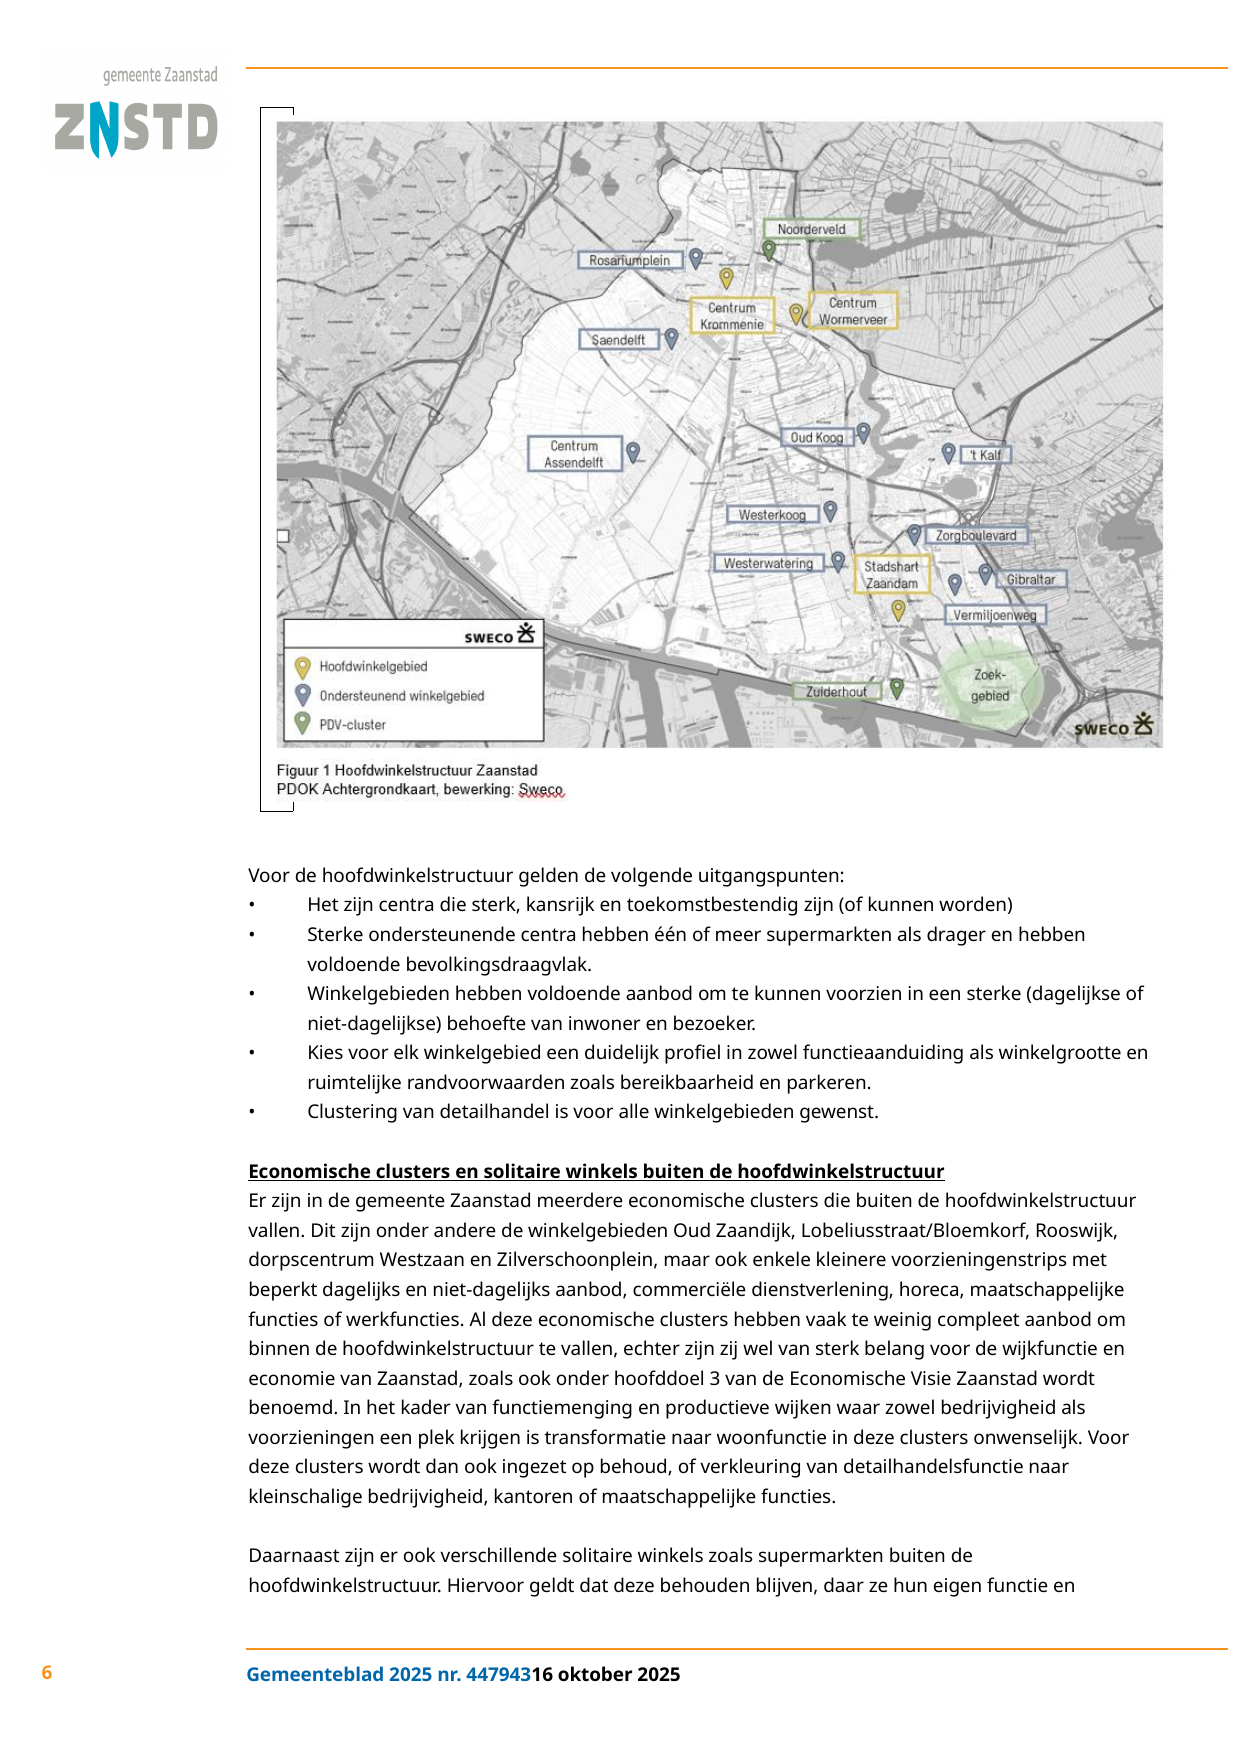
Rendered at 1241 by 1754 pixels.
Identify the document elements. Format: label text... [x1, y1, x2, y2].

text Daarnaast zijn er ook verschillende solitaire winkels zoals supermarkten buiten de hoofdwinkelstructuur. Hiervoor geldt dat deze behouden blijven, daar ze hun eigen functie en [248, 1542, 1152, 1598]
text Voor de hoofdwinkelstructuur gelden de volgende uitgangspunten: [248, 862, 1152, 888]
list Kies voor elk winkelgebied een duidelijk profiel in zowel functieaanduiding als winkelgrootte en ruimtelijke randvoorwaarden zoals bereikbaarheid en parkeren. [248, 1039, 1152, 1095]
picture [268, 115, 1173, 802]
list Het zijn centra die sterk, kansrijk en toekomstbestendig zijn (of kunnen worden) [248, 892, 1152, 917]
text Er zijn in de gemeente Zaanstad meerdere economische clusters die buiten de hoofdwinkelstructuur vallen. Dit zijn onder andere de winkelgebieden Oud Zaandijk, Lobeliusstraat/Bloemkorf, Rooswijk, dorpscentrum Westzaan en Zilverschoonplein, maar ook enkele kleinere voorzieningenstrips met beperkt dagelijks en niet-dagelijks aanbod, commerciële dienstverlening, horeca, maatschappelijke functies of werkfuncties. Al deze economische clusters hebben vaak te weinig compleet aanbod om binnen de hoofdwinkelstructuur te vallen, echter zijn zij wel van sterk belang voor de wijkfunctie en economie van Zaanstad, zoals ook onder hoofddoel 3 van de Economische Visie Zaanstad wordt benoemd. In het kader van functiemenging en productieve wijken waar zowel bedrijvigheid als voorzieningen een plek krijgen is transformatie naar woonfunctie in deze clusters onwenselijk. Voor deze clusters wordt dan ook ingezet op behoud, of verkleuring van detailhandelsfunctie naar kleinschalige bedrijvigheid, kantoren of maatschappelijke functies. [248, 1187, 1152, 1509]
list Clustering van detailhandel is voor alle winkelgebieden gewenst. [248, 1099, 1152, 1124]
text Economische clusters en solitaire winkels buiten de hoofdwinkelstructuur [248, 1158, 1152, 1183]
list Winkelgebieden hebben voldoende aanbod om te kunnen voorzien in een sterke (dagelijkse of niet-dagelijkse) behoefte van inwoner en bezoeker. [248, 980, 1152, 1036]
list Sterke ondersteunende centra hebben één of meer supermarkten als drager en hebben voldoende bevolkingsdraagvlak. [248, 921, 1152, 976]
picture [41, 47, 231, 172]
